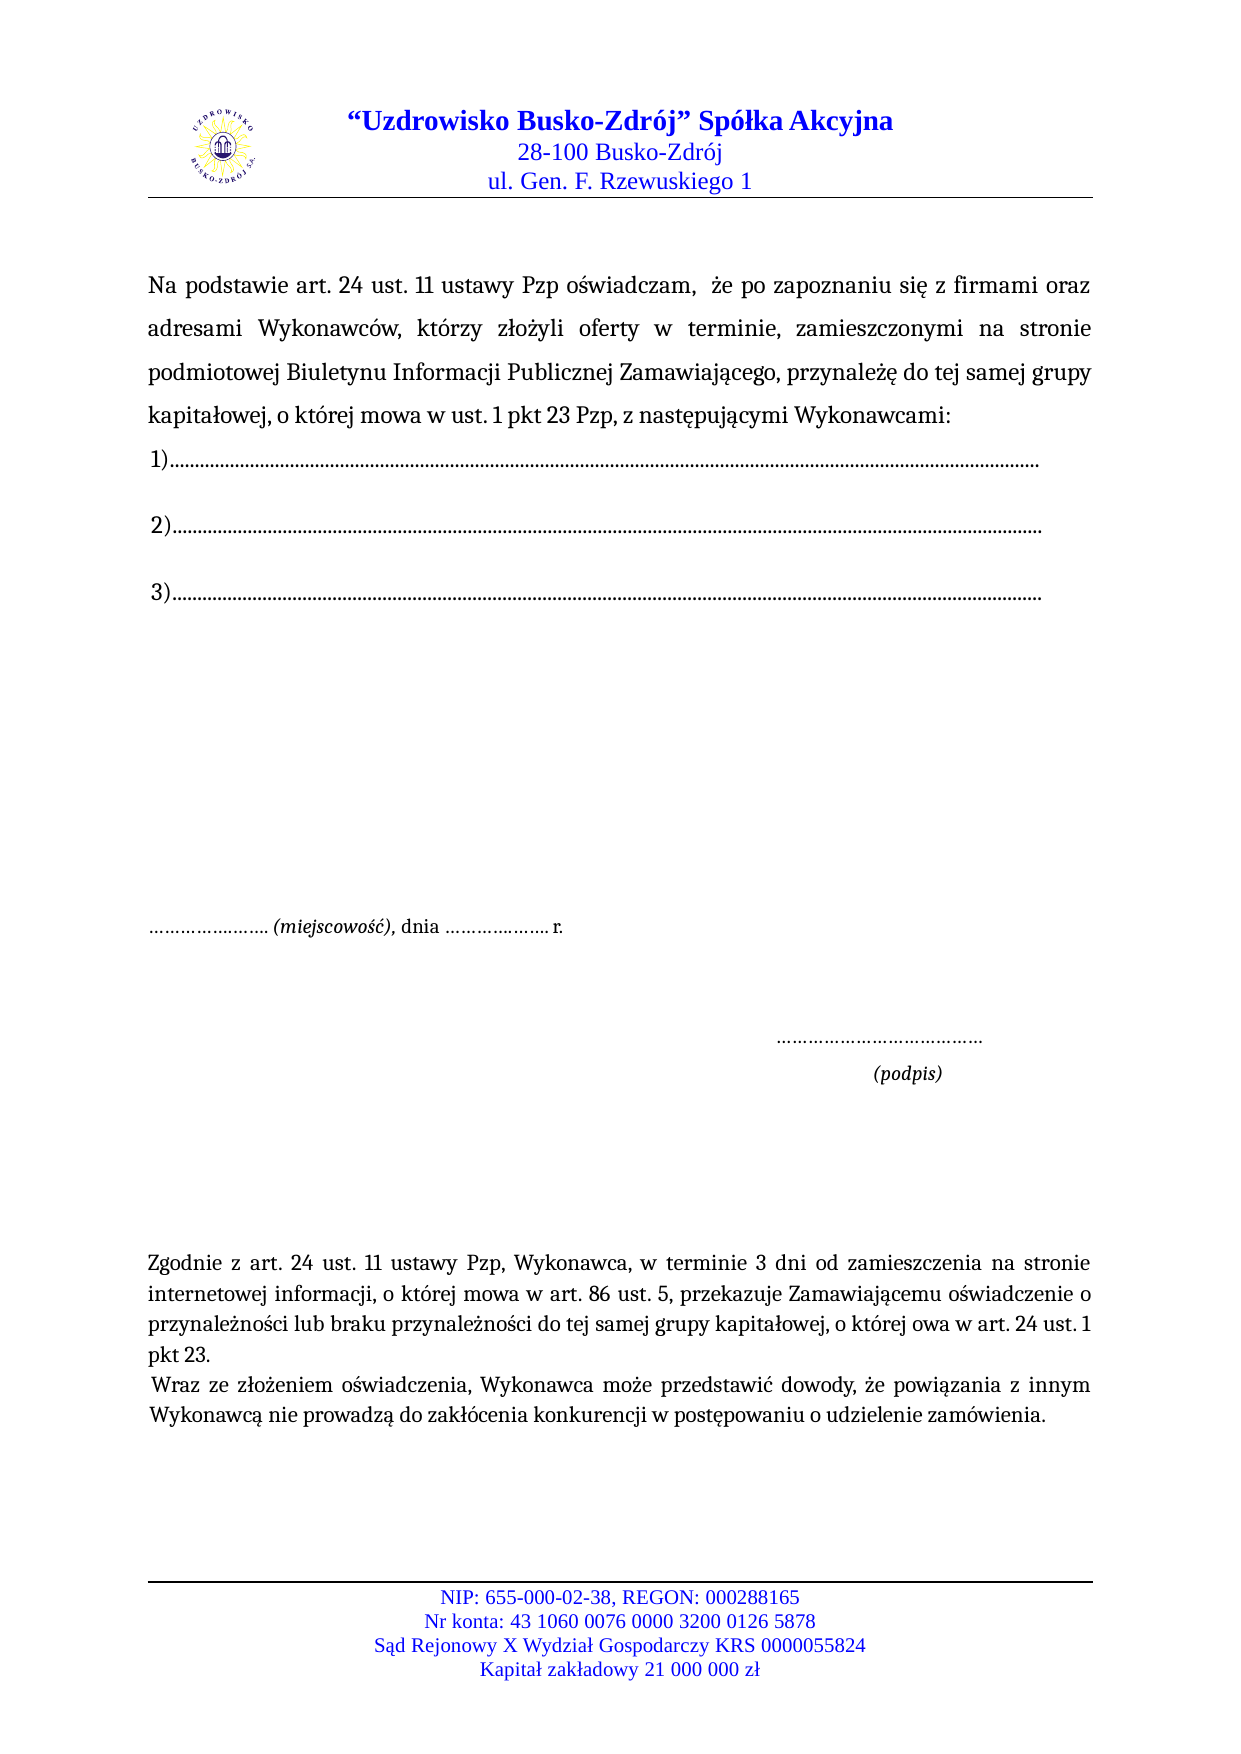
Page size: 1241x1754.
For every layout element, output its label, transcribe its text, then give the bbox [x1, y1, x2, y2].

list (podpis) [149, 1061, 1093, 1086]
list Zgodnie z art. 24 ust. 11 ustawy Pzp, Wykonawca, w terminie 3 dni od zamieszczenia na stronie internetowej informacji, o której mowa w art. 86 ust. 5, przekazuje Zamawiającemu oświadczenie o przynależności lub braku przynależności do tej samej grupy kapitałowej, o której owa w art. 24 ust. 1 pkt 23. [148, 1250, 1093, 1368]
list Wraz ze złożeniem oświadczenia, Wykonawca może przedstawić dowody, że powiązania z innym Wykonawcą nie prowadzą do zakłócenia konkurencji w postępowaniu o udzielenie zamówienia. [149, 1372, 1093, 1429]
text …………….……. (miejscowość), dnia ………….……. r. [148, 915, 1093, 939]
list 2).............................................................................................................................................................................. [149, 511, 1093, 540]
text ………………………………… [149, 1025, 1093, 1049]
list Na podstawie art. 24 ust. 11 ustawy Pzp oświadczam, że po zapoznaniu się z firmami oraz adresami Wykonawców, którzy złożyli oferty w terminie, zamieszczonymi na stronie podmiotowej Biuletynu Informacji Publicznej Zamawiającego, przynależę do tej samej grupy kapitałowej, o której mowa w ust. 1 pkt 23 Pzp, z następującymi Wykonawcami: [148, 271, 1093, 430]
list 1).............................................................................................................................................................................. [149, 444, 1093, 473]
list 3).............................................................................................................................................................................. [149, 577, 1093, 606]
